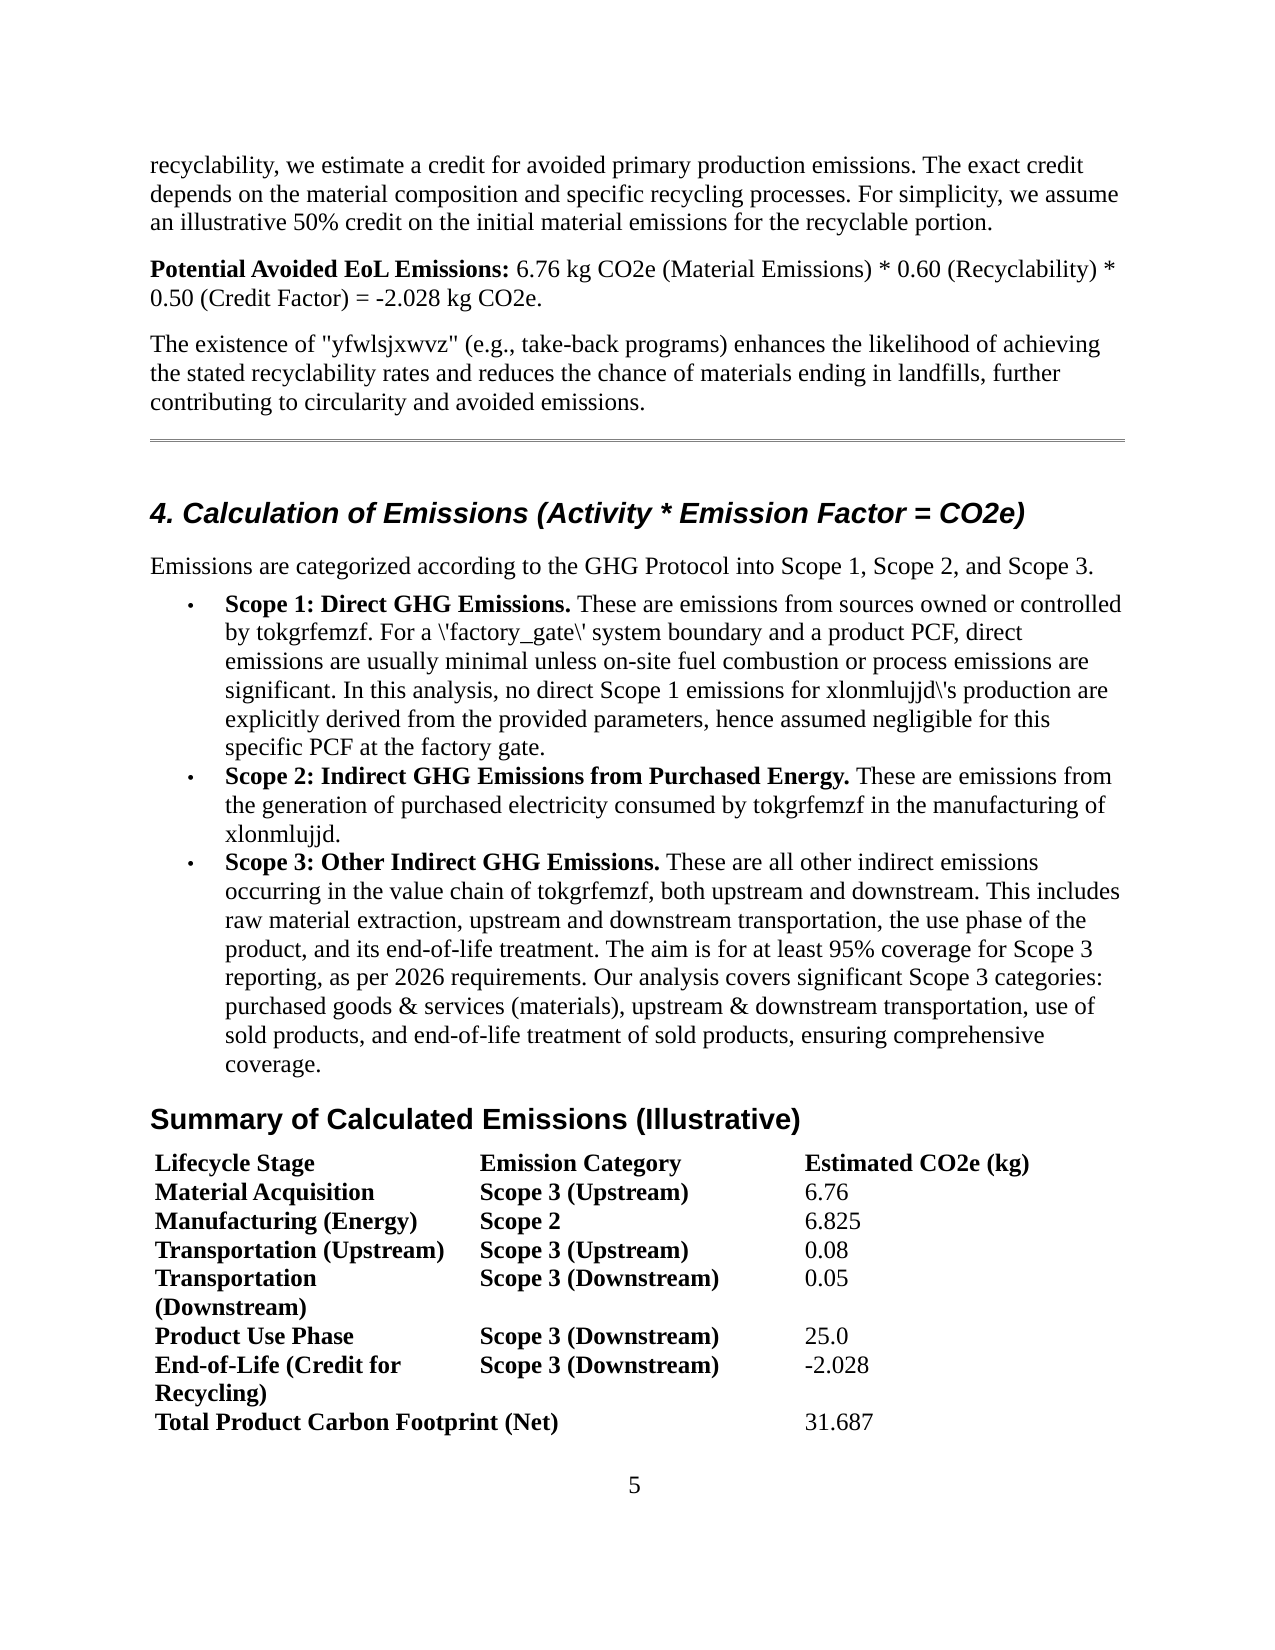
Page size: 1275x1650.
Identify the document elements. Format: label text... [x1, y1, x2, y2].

table_header Lifecycle Stage [150, 1149, 475, 1177]
table_cell Manufacturing (Energy) [150, 1206, 475, 1235]
table_header Estimated CO2e (kg) [800, 1149, 1125, 1177]
text The existence of "yfwlsjxwvz" (e.g., take-back programs) enhances the likelihood of achieving the stated recyclability rates and reduces the chance of materials ending in landfills, further contributing to circularity and avoided emissions. [150, 329, 1125, 416]
table_cell Transportation (Upstream) [150, 1235, 475, 1263]
table_cell 31.687 [800, 1407, 1125, 1436]
table_cell Material Acquisition [150, 1177, 475, 1206]
subtitle Summary of Calculated Emissions (Illustrative) [150, 1102, 1125, 1136]
table_cell Scope 2 [475, 1206, 800, 1235]
table_cell Product Use Phase [150, 1321, 475, 1350]
text recyclability, we estimate a credit for avoided primary production emissions. The exact credit depends on the material composition and specific recycling processes. For simplicity, we assume an illustrative 50% credit on the initial material emissions for the recyclable portion. [150, 150, 1125, 236]
table_cell Scope 3 (Downstream) [475, 1350, 800, 1407]
table_cell Transportation (Downstream) [150, 1264, 475, 1321]
table_header Emission Category [475, 1149, 800, 1177]
table_cell 25.0 [800, 1321, 1125, 1350]
text Potential Avoided EoL Emissions: 6.76 kg CO2e (Material Emissions) * 0.60 (Recyclability) * 0.50 (Credit Factor) = -2.028 kg CO2e. [150, 254, 1125, 312]
table_cell 6.825 [800, 1206, 1125, 1235]
table_cell Scope 3 (Upstream) [475, 1177, 800, 1206]
table_cell Scope 3 (Downstream) [475, 1264, 800, 1321]
list Scope 3: Other Indirect GHG Emissions. These are all other indirect emissions occurring in the value chain of tokgrfemzf, both upstream and downstream. This includes raw material extraction, upstream and downstream transportation, the use phase of the product, and its end-of-life treatment. The aim is for at least 95% coverage for Scope 3 reporting, as per 2026 requirements. Our analysis covers significant Scope 3 categories: purchased goods & services (materials), upstream & downstream transportation, use of sold products, and end-of-life treatment of sold products, ensuring comprehensive coverage. [187, 847, 1125, 1077]
table_cell Scope 3 (Downstream) [475, 1321, 800, 1350]
table_cell -2.028 [800, 1350, 1125, 1407]
table_cell End-of-Life (Credit for Recycling) [150, 1350, 475, 1407]
table_cell 0.08 [800, 1235, 1125, 1263]
subtitle 4. Calculation of Emissions (Activity * Emission Factor = CO2e) [150, 496, 1125, 529]
list Scope 1: Direct GHG Emissions. These are emissions from sources owned or controlled by tokgrfemzf. For a \'factory_gate\' system boundary and a product PCF, direct emissions are usually minimal unless on-site fuel combustion or process emissions are significant. In this analysis, no direct Scope 1 emissions for xlonmlujjd\'s production are explicitly derived from the provided parameters, hence assumed negligible for this specific PCF at the factory gate. [187, 589, 1125, 761]
table_cell Total Product Carbon Footprint (Net) [150, 1407, 800, 1436]
text Emissions are categorized according to the GHG Protocol into Scope 1, Scope 2, and Scope 3. [150, 551, 1125, 580]
list Scope 2: Indirect GHG Emissions from Purchased Energy. These are emissions from the generation of purchased electricity consumed by tokgrfemzf in the manufacturing of xlonmlujjd. [187, 761, 1125, 847]
table_cell 6.76 [800, 1177, 1125, 1206]
table_cell 0.05 [800, 1264, 1125, 1321]
table_cell Scope 3 (Upstream) [475, 1235, 800, 1263]
